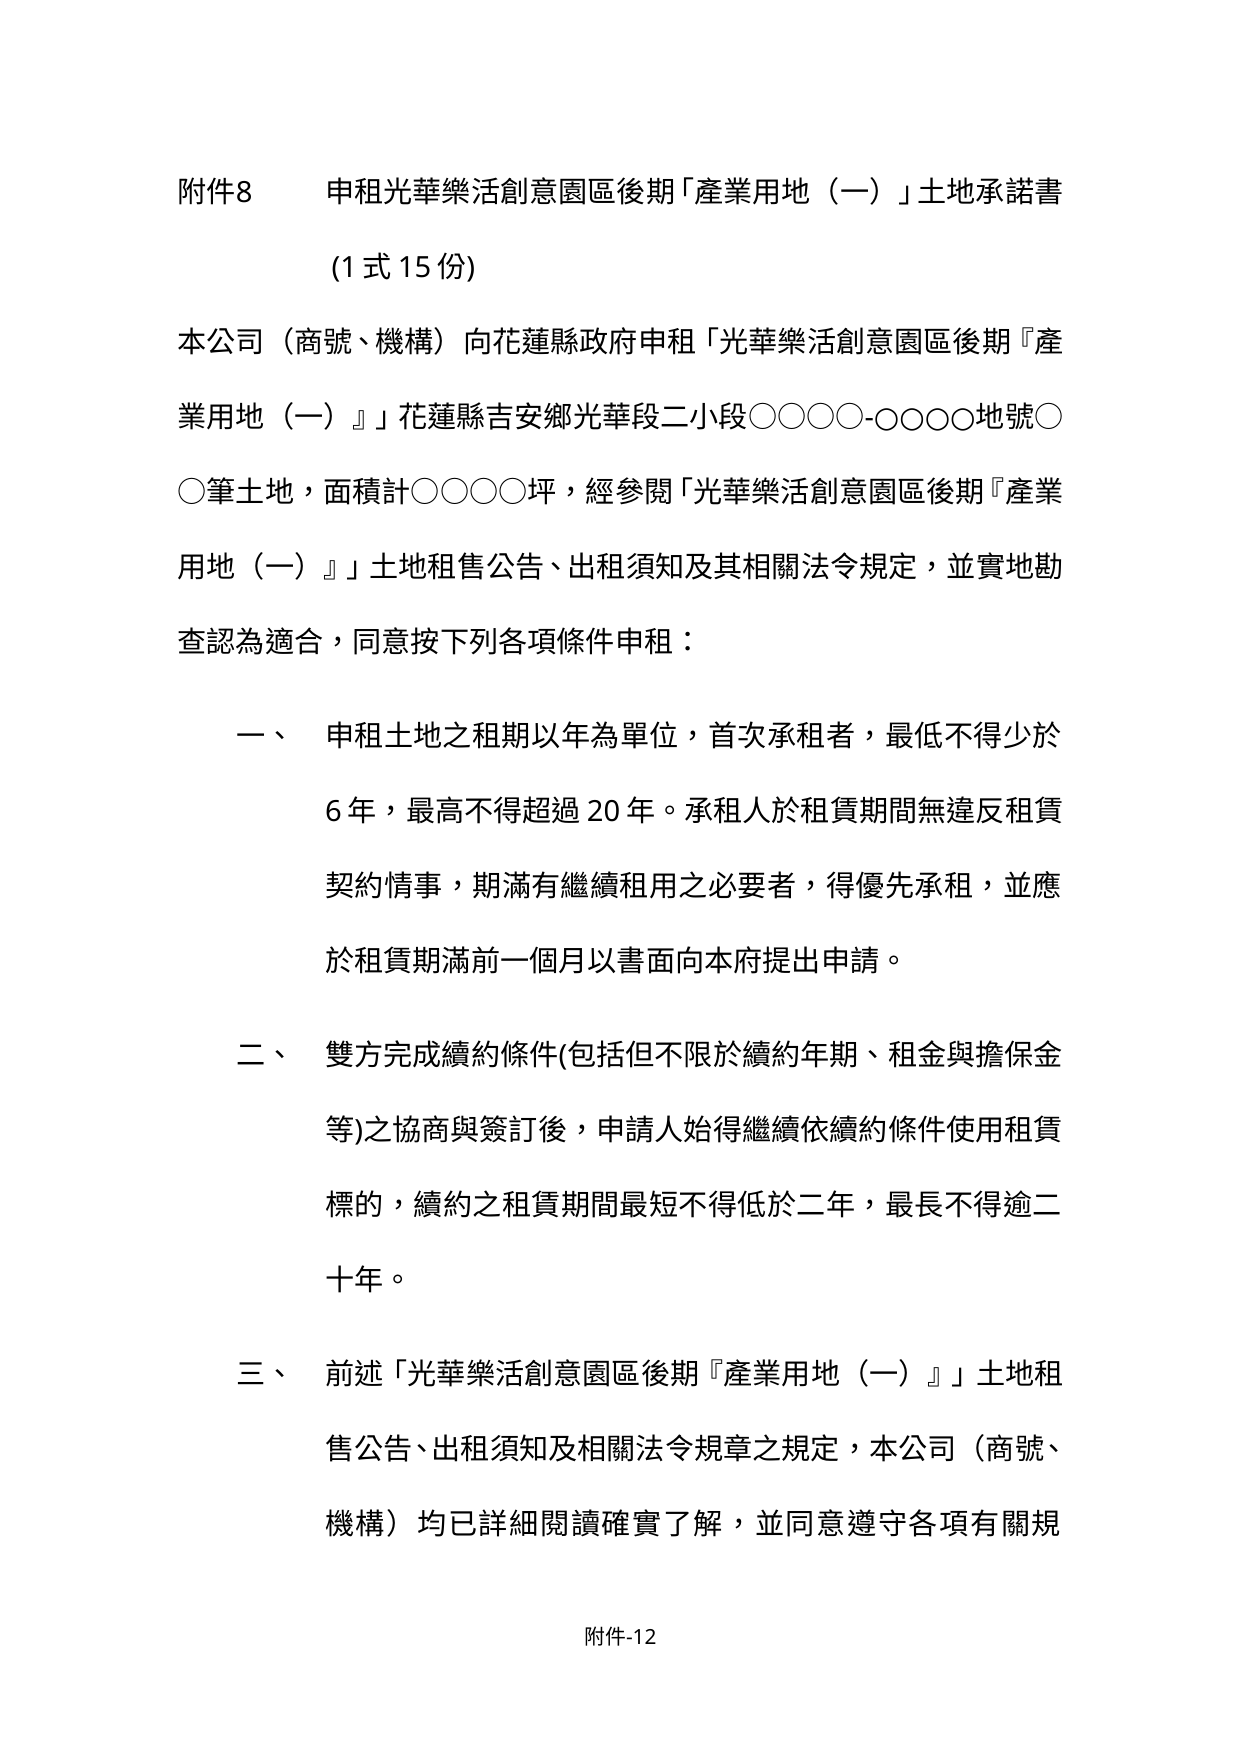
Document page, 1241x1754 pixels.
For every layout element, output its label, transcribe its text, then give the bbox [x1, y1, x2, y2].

text (1式15份) [302, 228, 1063, 303]
subtitle 申租土地之租期以年為單位，首次承租者，最低不得少於6年，最高不得超過20年。承租人於租賃期間無違反租賃契約情事，期滿有繼續租用之必要者，得優先承租，並應於租賃期滿前一個月以書面向本府提出申請。 [236, 696, 1063, 996]
text 本公司（商號、機構）向花蓮縣政府申租「光華樂活創意園區後期『產業用地（一）』」花蓮縣吉安鄉光華段二小段○○○○-○○○○地號○○筆土地，面積計○○○○坪，經參閱「光華樂活創意園區後期『產業用地（一）』」土地租售公告、出租須知及其相關法令規定，並實地勘查認為適合，同意按下列各項條件申租： [177, 303, 1063, 678]
subtitle 前述「光華樂活創意園區後期『產業用地（一）』」土地租售公告、出租須知及相關法令規章之規定，本公司（商號、機構）均已詳細閱讀確實了解，並同意遵守各項有關規定，日後如有糾紛，本公司（商號、機構）同意按申租當時之法令規定為仲裁之依據。 [236, 1334, 1063, 1559]
subtitle 雙方完成續約條件(包括但不限於續約年期、租金與擔保金等)之協商與簽訂後，申請人始得繼續依續約條件使用租賃標的，續約之租賃期間最短不得低於二年，最長不得逾二十年。 [236, 1015, 1063, 1315]
subtitle 申租光華樂活創意園區後期「產業用地（一）」土地承諾書 [177, 153, 1063, 228]
